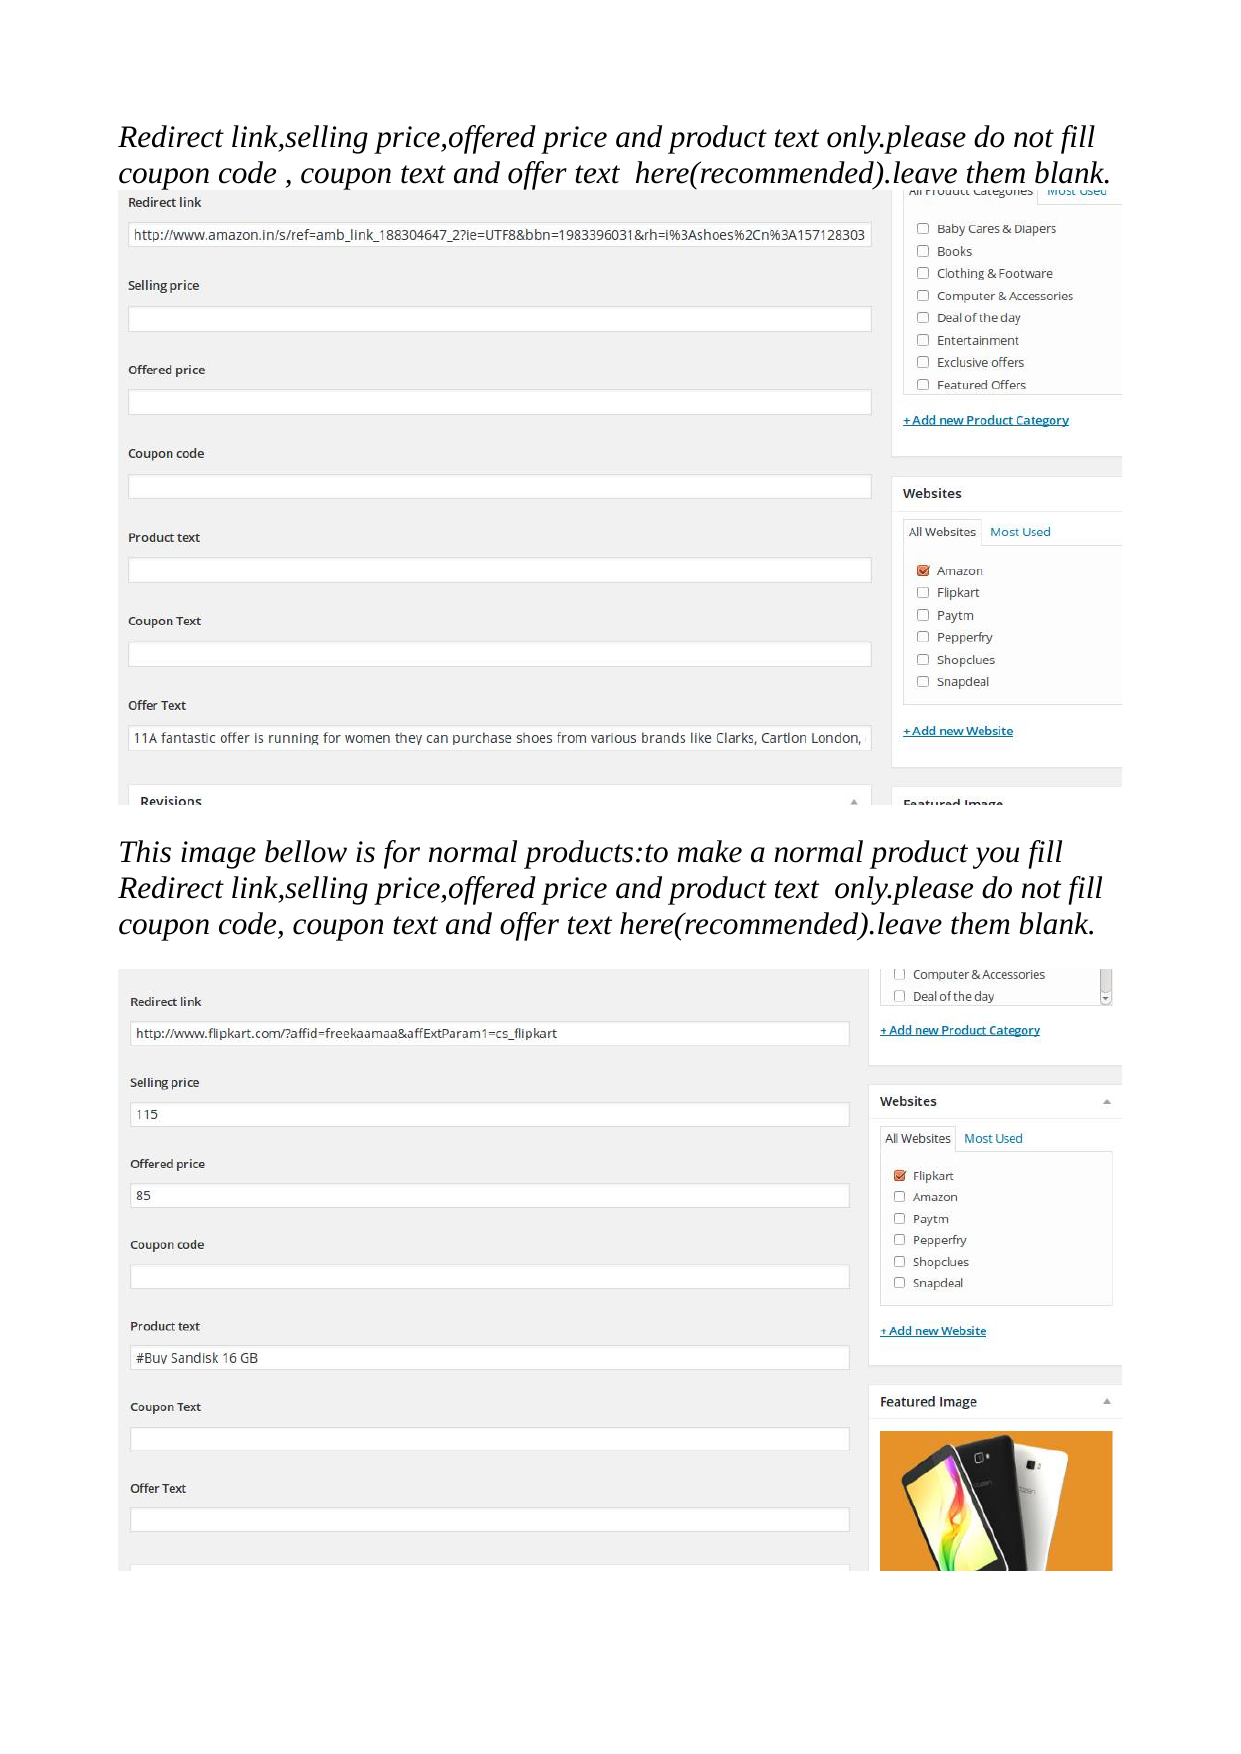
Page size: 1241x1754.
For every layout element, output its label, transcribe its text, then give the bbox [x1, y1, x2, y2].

text Redirect link,selling price,offered price and product text only.please do not fill coupon code , coupon text and offer text here(recommended).leave them blank. [118, 118, 1122, 190]
picture [118, 969, 1123, 1571]
text This image bellow is for normal products:to make a normal product you fill [118, 833, 1122, 869]
text Redirect link,selling price,offered price and product text only.please do not fill coupon code, coupon text and offer text here(recommended).leave them blank. [118, 869, 1122, 941]
picture [118, 190, 1123, 805]
